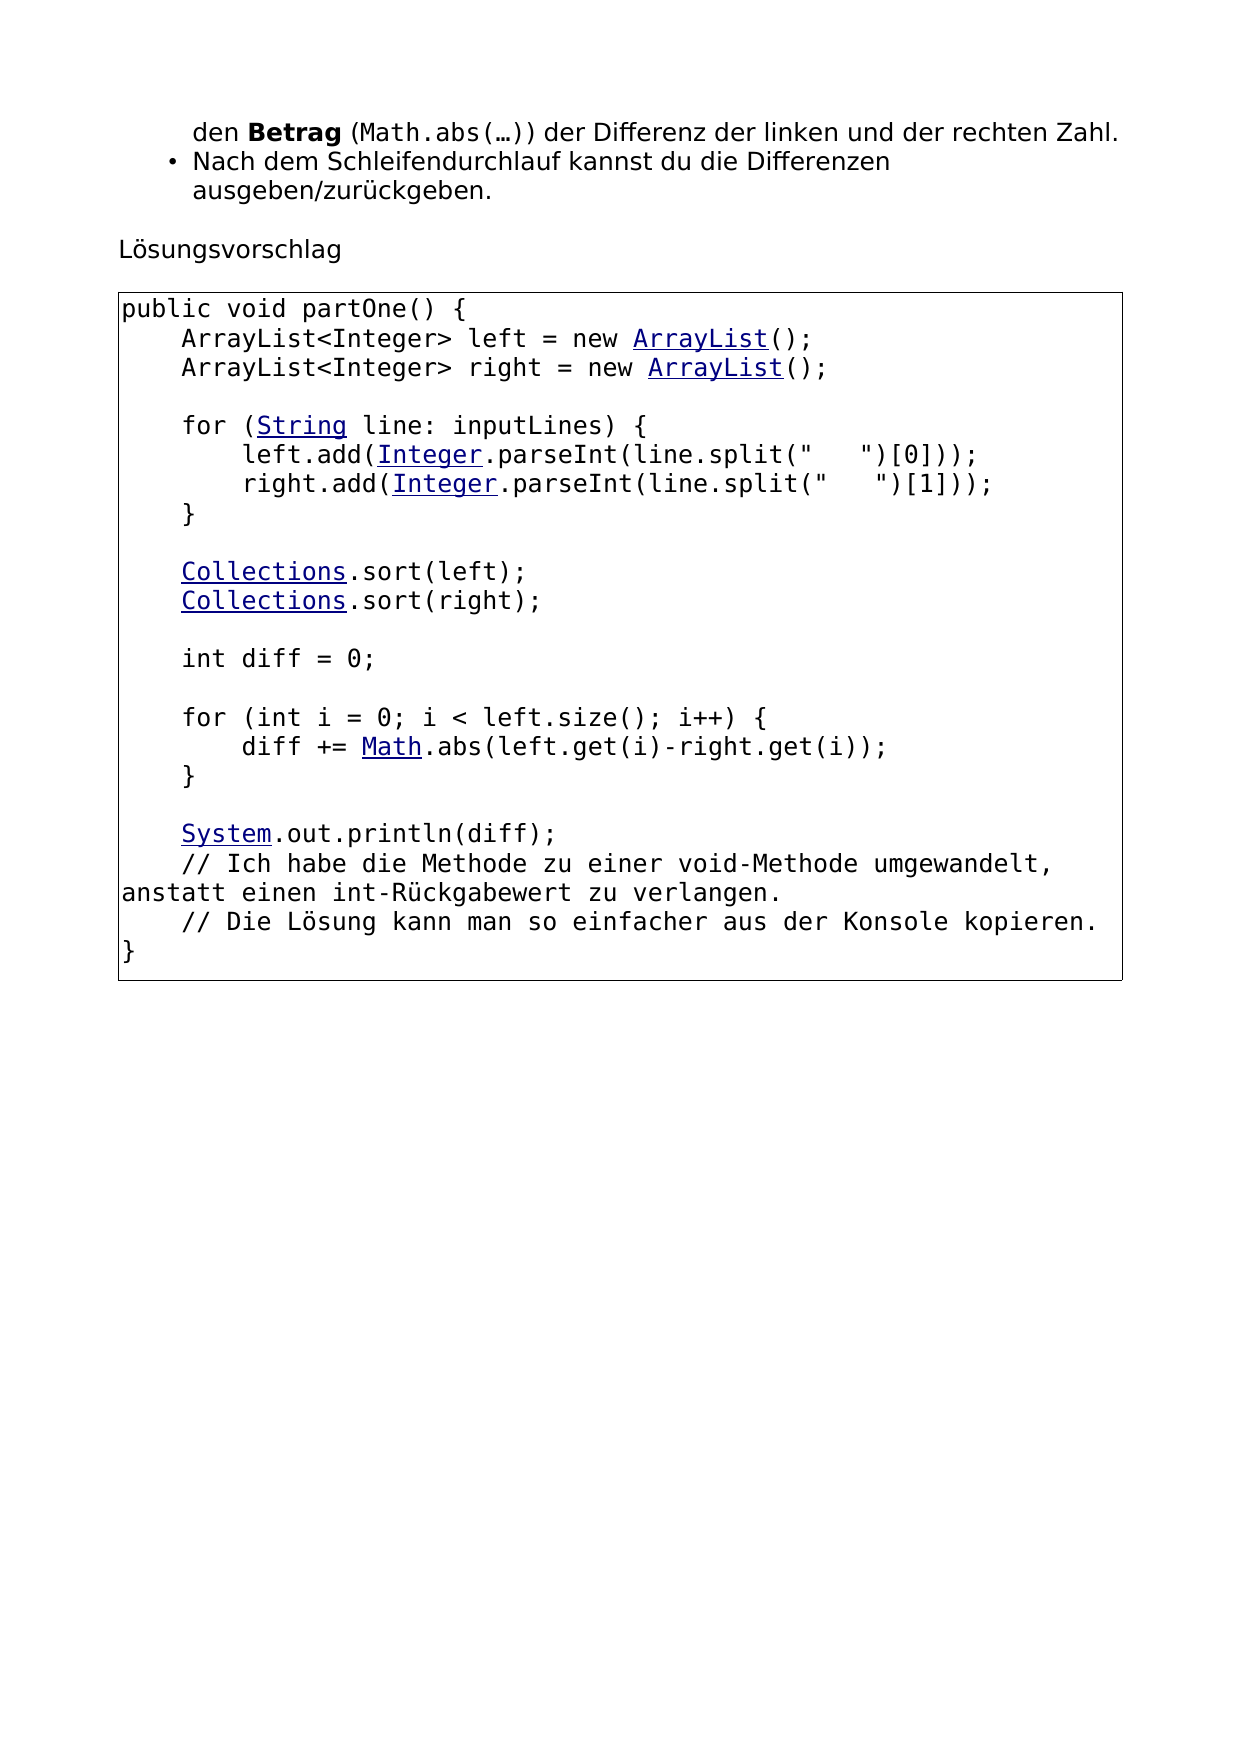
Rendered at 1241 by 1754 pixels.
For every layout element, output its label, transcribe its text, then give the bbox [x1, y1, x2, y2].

list den Betrag (Math.abs(…)) der Differenz der linken und der rechten Zahl. [177, 118, 1122, 147]
list Nach dem Schleifendurchlauf kannst du die Differenzen ausgeben/zurückgeben. [177, 147, 1122, 206]
text Lösungsvorschlag [118, 235, 1122, 264]
table_header public void partOne() { ArrayList<Integer> left = new ArrayList(); ArrayList<Integer> right = new ArrayList(); for (String line: inputLines) { left.add(Integer.parseInt(line.split(" ")[0])); right.add(Integer.parseInt(line.split(" ")[1])); } Collections.sort(left); Collections.sort(right); int diff = 0; for (int i = 0; i < left.size(); i++) { diff += Math.abs(left.get(i)-right.get(i)); } System.out.println(diff); // Ich habe die Methode zu einer void-Methode umgewandelt, anstatt einen int-Rückgabewert zu verlangen. // Die Lösung kann man so einfacher aus der Konsole kopieren. } [119, 293, 1122, 980]
